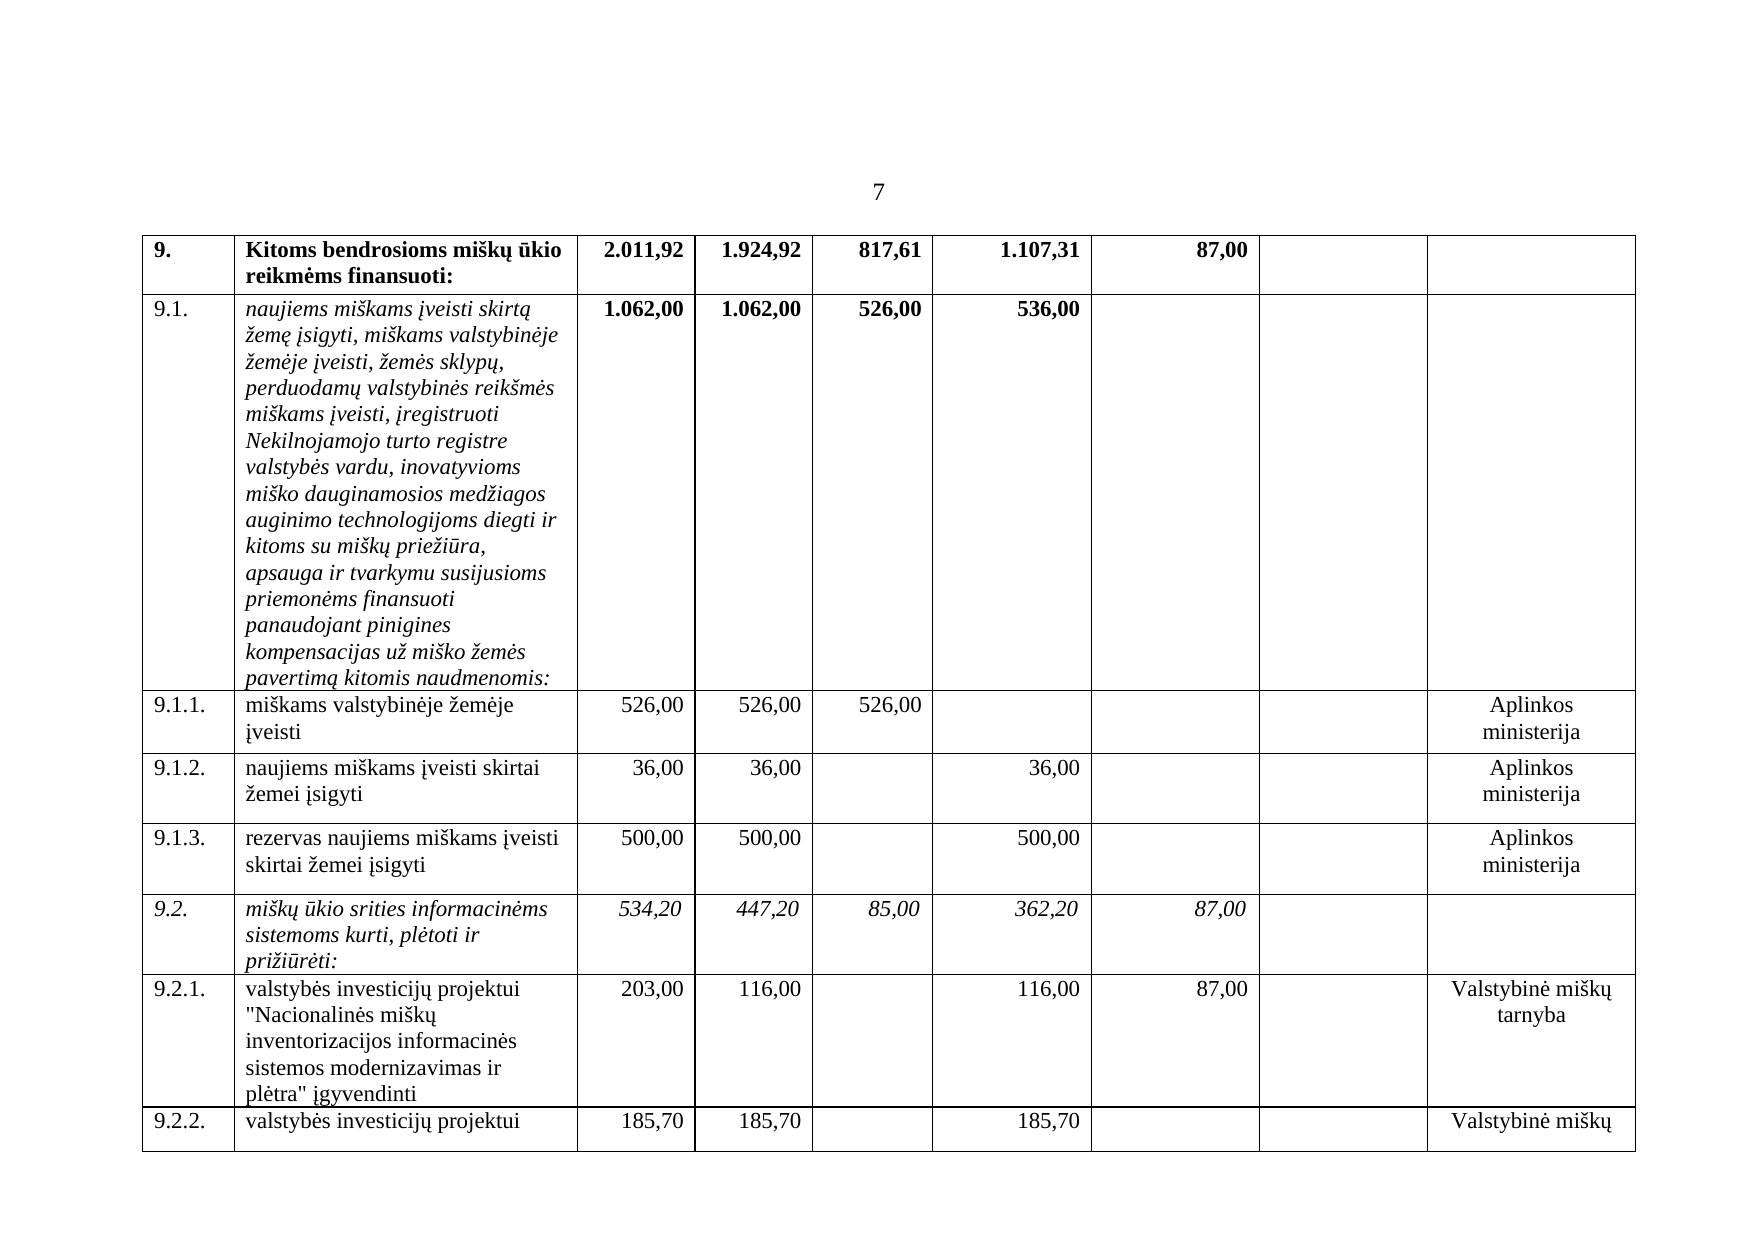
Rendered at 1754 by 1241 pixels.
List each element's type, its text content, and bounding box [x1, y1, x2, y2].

table_cell [1428, 236, 1635, 294]
table_cell 9.1.1. [143, 691, 234, 753]
table_cell [1260, 236, 1427, 294]
table_cell 1.924,92 [696, 236, 812, 294]
table_cell [1260, 824, 1427, 893]
table_cell [1092, 295, 1259, 690]
table_cell 447,20 [696, 895, 812, 974]
table_cell [933, 691, 1091, 753]
table_cell 362,20 [933, 895, 1091, 974]
table_cell 185,70 [578, 1108, 694, 1151]
table_cell miškų ūkio srities informacinėms sistemoms kurti, plėtoti ir prižiūrėti: [235, 895, 577, 974]
table_cell 87,00 [1092, 975, 1259, 1106]
table_cell Aplinkos ministerija [1428, 824, 1635, 893]
table_cell 526,00 [578, 691, 694, 753]
table_cell 817,61 [813, 236, 932, 294]
table_cell 9.1. [143, 295, 234, 690]
table_cell [813, 1108, 932, 1151]
table_cell [1260, 895, 1427, 974]
table_cell 1.062,00 [578, 295, 694, 690]
table_cell 2.011,92 [578, 236, 694, 294]
table_cell rezervas naujiems miškams įveisti skirtai žemei įsigyti [235, 824, 577, 893]
table_cell 185,70 [933, 1108, 1091, 1151]
table_cell 534,20 [578, 895, 694, 974]
table_cell 36,00 [933, 754, 1091, 823]
table_cell 9. [143, 236, 234, 294]
table_cell 1.062,00 [696, 295, 812, 690]
table_cell [1092, 754, 1259, 823]
table_cell [1260, 295, 1427, 690]
table_cell [1260, 691, 1427, 753]
table_cell [813, 975, 932, 1106]
table_cell 500,00 [933, 824, 1091, 893]
table_cell valstybės investicijų projektui [235, 1108, 577, 1151]
table_cell [1092, 691, 1259, 753]
table_cell 36,00 [696, 754, 812, 823]
table_cell Kitoms bendrosioms miškų ūkio reikmėms finansuoti: [235, 236, 577, 294]
table_cell [813, 824, 932, 893]
table_cell Valstybinė miškų tarnyba [1428, 975, 1635, 1106]
table_cell 500,00 [696, 824, 812, 893]
table_cell [1092, 1108, 1259, 1151]
table_cell 526,00 [813, 691, 932, 753]
table_cell 116,00 [933, 975, 1091, 1106]
table_cell naujiems miškams įveisti skirtai žemei įsigyti [235, 754, 577, 823]
table_cell 526,00 [696, 691, 812, 753]
table_cell 116,00 [696, 975, 812, 1106]
table_cell 203,00 [578, 975, 694, 1106]
table_cell [1428, 295, 1635, 690]
table_cell 1.107,31 [933, 236, 1091, 294]
table_cell 85,00 [813, 895, 932, 974]
table_cell 36,00 [578, 754, 694, 823]
table_cell [1260, 975, 1427, 1106]
table_cell 9.2. [143, 895, 234, 974]
table_cell 87,00 [1092, 895, 1259, 974]
table_cell valstybės investicijų projektui "Nacionalinės miškų inventorizacijos informacinės sistemos modernizavimas ir plėtra" įgyvendinti [235, 975, 577, 1106]
table_cell 185,70 [696, 1108, 812, 1151]
table_cell Aplinkos ministerija [1428, 754, 1635, 823]
table_cell [1092, 824, 1259, 893]
table_cell Aplinkos ministerija [1428, 691, 1635, 753]
table_cell 526,00 [813, 295, 932, 690]
table_cell 9.1.3. [143, 824, 234, 893]
table_cell [1428, 895, 1635, 974]
table_cell Valstybinė miškų [1428, 1108, 1635, 1151]
table_cell naujiems miškams įveisti skirtą žemę įsigyti, miškams valstybinėje žemėje įveisti, žemės sklypų, perduodamų valstybinės reikšmės miškams įveisti, įregistruoti Nekilnojamojo turto registre valstybės vardu, inovatyvioms miško dauginamosios medžiagos auginimo technologijoms diegti ir kitoms su miškų priežiūra, apsauga ir tvarkymu susijusioms priemonėms finansuoti panaudojant pinigines kompensacijas už miško žemės pavertimą kitomis naudmenomis: [235, 295, 577, 690]
table_cell 536,00 [933, 295, 1091, 690]
table_cell 500,00 [578, 824, 694, 893]
table_cell 9.1.2. [143, 754, 234, 823]
table_cell miškams valstybinėje žemėje įveisti [235, 691, 577, 753]
table_cell [1260, 1108, 1427, 1151]
table_cell 87,00 [1092, 236, 1259, 294]
table_cell 9.2.1. [143, 975, 234, 1106]
table_cell [813, 754, 932, 823]
table_cell 9.2.2. [143, 1108, 234, 1151]
table_cell [1260, 754, 1427, 823]
